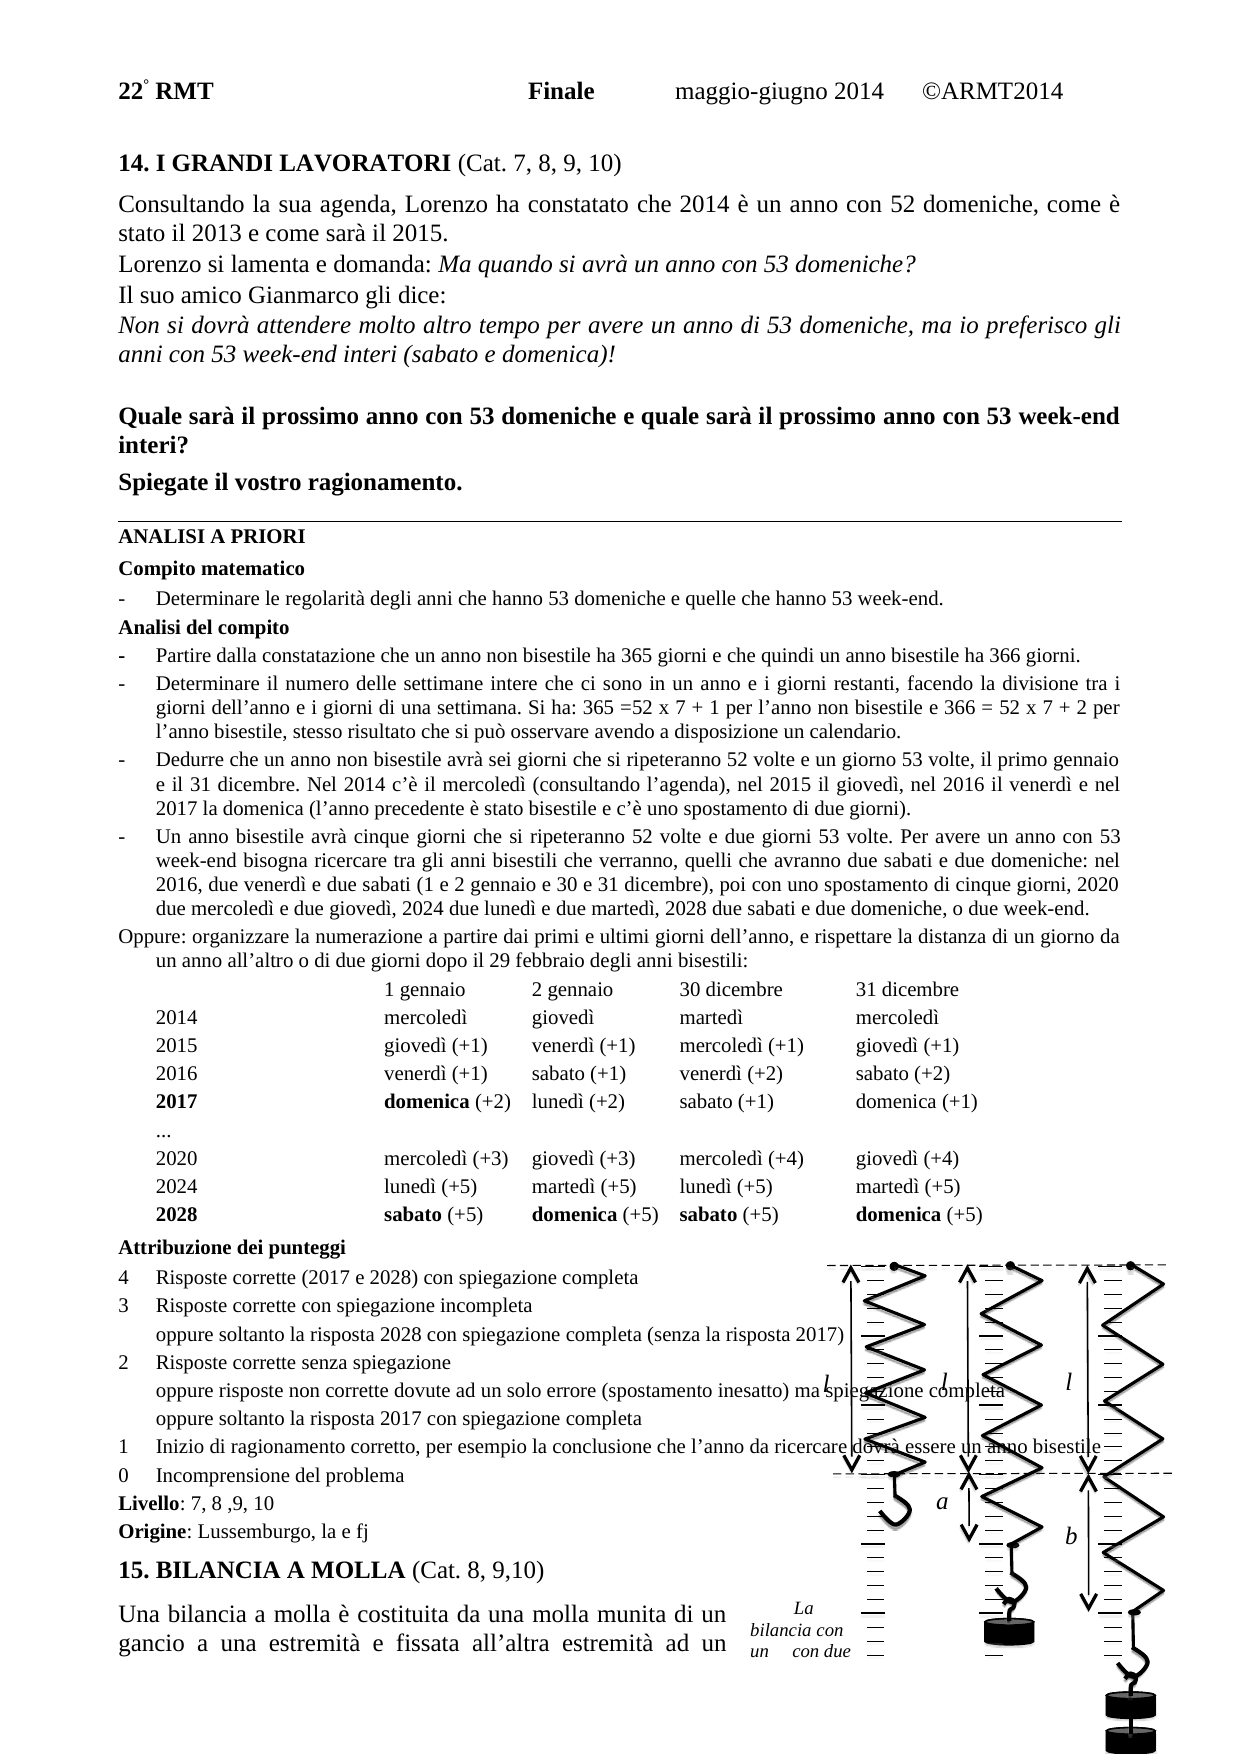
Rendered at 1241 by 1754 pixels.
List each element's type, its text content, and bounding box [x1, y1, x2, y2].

text 2016 venerdì (+1) sabato (+1) venerdì (+2) sabato (+2) [118, 1061, 1122, 1085]
text [881, 1350, 966, 1374]
text [1013, 1463, 1086, 1487]
text [1001, 1321, 1085, 1346]
text ... [118, 1118, 1122, 1142]
subtitle 15. bilancia a molla (Cat. 8, 9,10) [118, 1556, 1018, 1584]
text [1018, 1265, 1088, 1289]
text Non si dovrà attendere molto altro tempo per avere un anno di 53 domeniche, ma io preferisco gli anni con 53 week-end interi (sabato e domenica)! [118, 311, 1122, 368]
text - Dedurre che un anno non bisestile avrà sei giorni che si ripeteranno 52 volte e un giorno 53 volte, il primo gennaio e il 31 dicembre. Nel 2014 c’è il mercoledì (consultando l’agenda), nel 2015 il giovedì, nel 2016 il venerdì e nel 2017 la domenica (l’anno precedente è stato bisestile e c’è uno spostamento di due giorni). [118, 747, 1122, 819]
subtitle [1014, 1556, 1087, 1584]
table_header Una bilancia a molla è costituita da una molla munita di un gancio a una estremità e fissata all’altra estremità ad un [107, 1597, 739, 1665]
text [1090, 1463, 1117, 1487]
text [854, 1406, 914, 1430]
text - Partire dalla constatazione che un anno non bisestile ha 365 giorni e che quindi un anno bisestile ha 366 giorni. [118, 643, 1122, 667]
text 1 gennaio 2 gennaio 30 dicembre 31 dicembre [118, 976, 1122, 1001]
subtitle 14. I grandi Lavoratori (Cat. 7, 8, 9, 10) [118, 148, 1122, 177]
text [904, 1406, 966, 1430]
text Livello: 7, 8 ,9, 10 [118, 1491, 906, 1515]
text [906, 1265, 1034, 1289]
text 1 Inizio di ragionamento corretto, per esempio la conclusione che l’anno da ricercare dovrà essere un anno bisestile [118, 1434, 850, 1458]
subtitle Compito matematico [118, 556, 1122, 580]
text Origine: Lussemburgo, la e fj [1090, 1519, 1122, 1543]
text - Determinare il numero delle settimane intere che ci sono in un anno e i giorni restanti, facendo la divisione tra i giorni dell’anno e i giorni di una settimana. Si ha: 365 =52 x 7 + 1 per l’anno non bisestile e 366 = 52 x 7 + 2 per l’anno bisestile, stesso risultato che si può osservare avendo a disposizione un calendario. [118, 671, 1122, 743]
text - Un anno bisestile avrà cinque giorni che si ripeteranno 52 volte e due giorni 53 volte. Per avere un anno con 53 week-end bisogna ricercare tra gli anni bisestili che verranno, quelli che avranno due sabati e due domeniche: nel 2016, due venerdì e due sabati (1 e 2 gennaio e 30 e 31 dicembre), poi con uno spostamento di cinque giorni, 2020 due mercoledì e due giovedì, 2024 due lunedì e due martedì, 2028 due sabati e due domeniche, o due week-end. [118, 824, 1122, 920]
text [989, 1293, 1085, 1317]
text 2 Risposte corrette senza spiegazione [118, 1350, 850, 1374]
text 2020 mercoledì (+3) giovedì (+3) mercoledì (+4) giovedì (+4) [118, 1146, 1122, 1170]
text Spiegate il vostro ragionamento. [118, 467, 1122, 496]
text [884, 1321, 966, 1346]
text Lorenzo si lamenta e domanda: Ma quando si avrà un anno con 53 domeniche? [118, 249, 1122, 278]
text oppure risposte non corrette dovute ad un solo errore (spostamento inesatto) ma spiegazione completa [118, 1378, 850, 1402]
text oppure risposte non corrette dovute ad un solo errore (spostamento inesatto) ma spiegazione completa [995, 1378, 1086, 1402]
text [970, 1463, 1033, 1487]
text [969, 1350, 1026, 1374]
subtitle analisi a priori [118, 522, 1122, 548]
text 2015 giovedì (+1) venerdì (+1) mercoledì (+1) giovedì (+1) [118, 1033, 1122, 1057]
text Analisi del compito [118, 614, 1122, 639]
text oppure soltanto la risposta 2028 con spiegazione completa (senza la risposta 2017) [118, 1321, 850, 1346]
text 3 Risposte corrette con spiegazione incompleta [118, 1293, 850, 1317]
table_header La bilancia con un con due [739, 1597, 1133, 1665]
text [875, 1293, 966, 1317]
text Consultando la sua agenda, Lorenzo ha constatato che 2014 è un anno con 52 domeniche, come è stato il 2013 e come sarà il 2015. [118, 189, 1122, 247]
text Il suo amico Gianmarco gli dice: [118, 280, 1122, 308]
text [995, 1350, 1085, 1374]
subtitle [1090, 1556, 1122, 1584]
text Quale sarà il prossimo anno con 53 domeniche e quale sarà il prossimo anno con 53 week-end interi? [118, 401, 1122, 458]
text [1089, 1350, 1122, 1374]
text 0 Incomprensione del problema [118, 1463, 914, 1487]
text Livello: 7, 8 ,9, 10 [1090, 1491, 1122, 1515]
text 2017 domenica (+2) lunedì (+2) sabato (+1) domenica (+1) [118, 1089, 1122, 1113]
text 4 Risposte corrette (2017 e 2028) con spiegazione completa [118, 1265, 915, 1289]
text Livello: 7, 8 ,9, 10 [990, 1491, 1087, 1515]
text [1004, 1406, 1086, 1430]
text Livello: 7, 8 ,9, 10 [970, 1491, 1007, 1515]
text Origine: Lussemburgo, la e fj [1023, 1519, 1087, 1543]
text Origine: Lussemburgo, la e fj [118, 1519, 1034, 1543]
text [897, 1463, 966, 1487]
text [969, 1406, 1034, 1430]
text 2024 lunedì (+5) martedì (+5) lunedì (+5) martedì (+5) [118, 1174, 1122, 1198]
text [853, 1350, 914, 1374]
text 2028 sabato (+5) domenica (+5) sabato (+5) domenica (+5) [118, 1202, 1122, 1226]
text [969, 1293, 1014, 1317]
text Oppure: organizzare la numerazione a partire dai primi e ultimi giorni dell’anno, e rispettare la distanza di un giorno da un anno all’altro o di due giorni dopo il 29 febbraio degli anni bisestili: [118, 924, 1122, 972]
text oppure soltanto la risposta 2017 con spiegazione completa [118, 1406, 850, 1430]
text oppure risposte non corrette dovute ad un solo errore (spostamento inesatto) ma spiegazione completa [881, 1378, 966, 1402]
subtitle Attribuzione dei punteggi [118, 1235, 1122, 1259]
text - Determinare le regolarità degli anni che hanno 53 domeniche e quelle che hanno 53 week-end. [118, 586, 1122, 610]
text Livello: 7, 8 ,9, 10 [897, 1491, 968, 1515]
text 2014 mercoledì giovedì martedì mercoledì [118, 1005, 1122, 1029]
